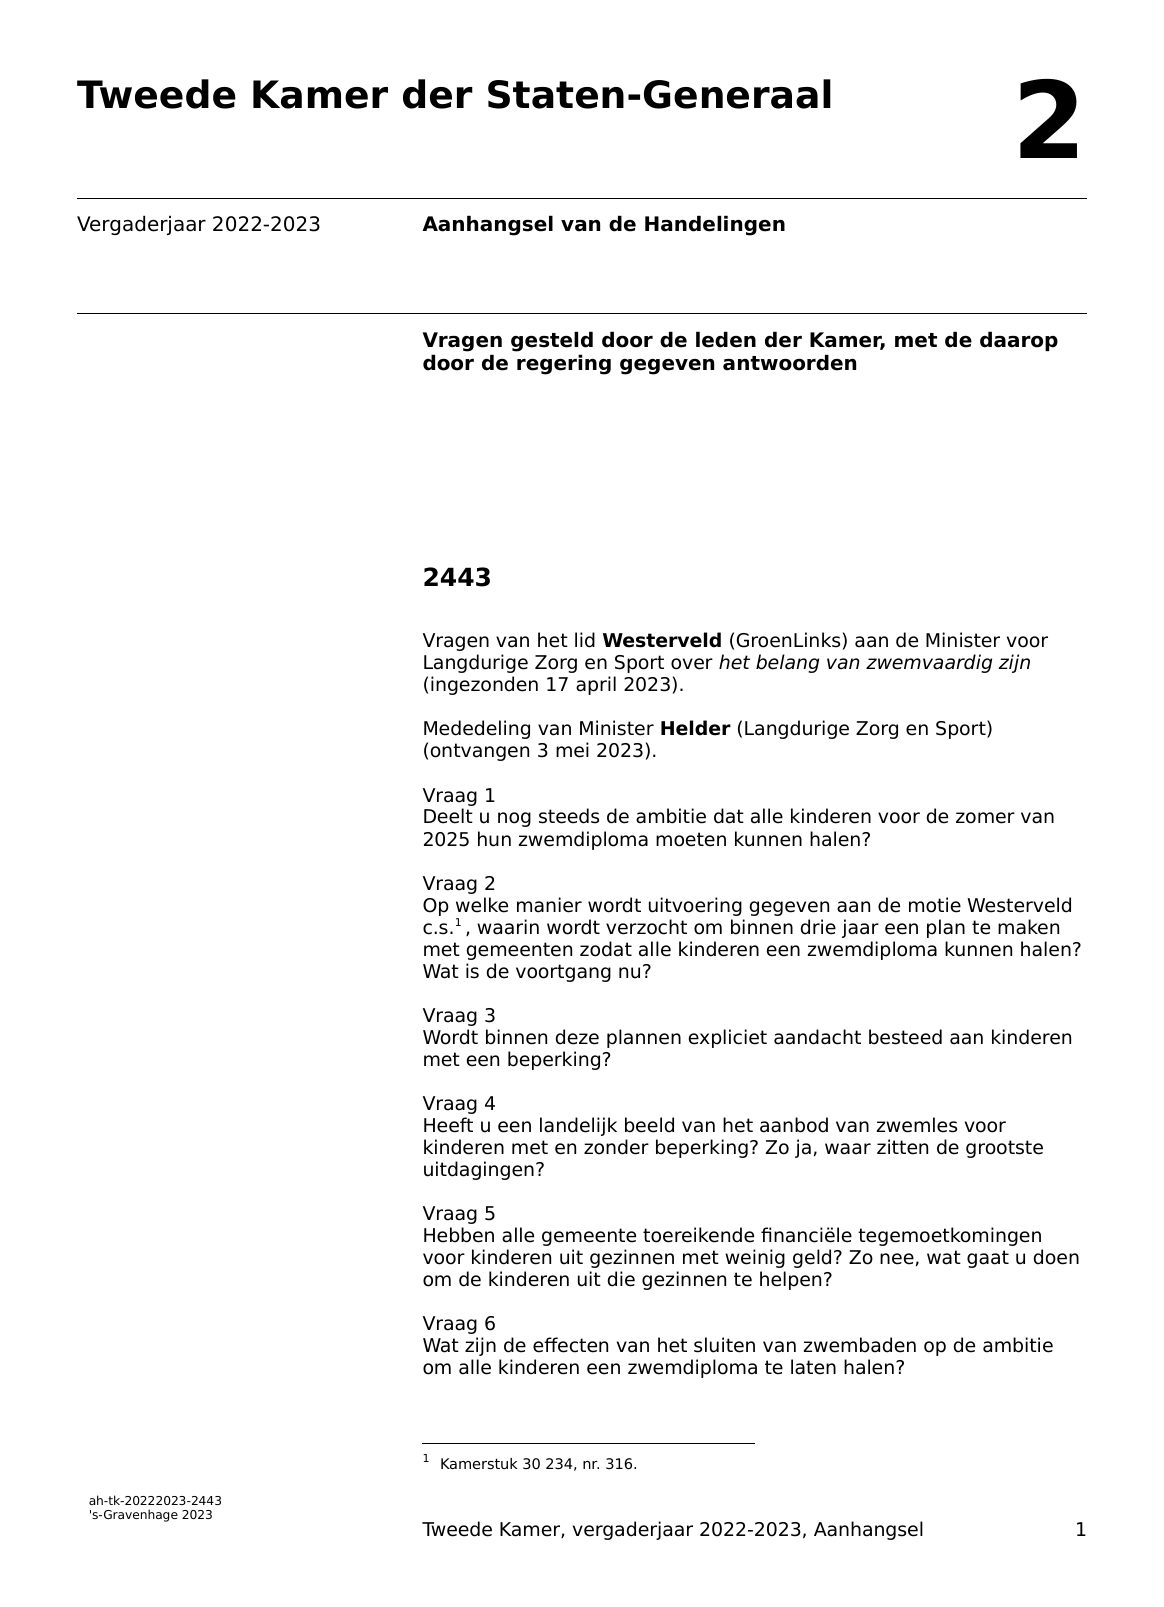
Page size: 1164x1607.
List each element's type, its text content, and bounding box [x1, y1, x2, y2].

text Hebben alle gemeente toereikende financiële tegemoetkomingen voor kinderen uit gezinnen met weinig geld? Zo nee, wat gaat u doen om de kinderen uit die gezinnen te helpen? [422, 1225, 1087, 1291]
text Vraag 6 [422, 1313, 1087, 1335]
text Vraag 3 [422, 1005, 1087, 1027]
text 's-Gravenhage 2023 [88, 1508, 323, 1522]
text Wordt binnen deze plannen expliciet aandacht besteed aan kinderen met een beperking? [422, 1027, 1087, 1071]
text Deelt u nog steeds de ambitie dat alle kinderen voor de zomer van 2025 hun zwemdiploma moeten kunnen halen? [422, 806, 1087, 850]
table_cell Aanhangsel van de Handelingen [422, 199, 1087, 313]
table_cell [77, 314, 422, 375]
text Vragen van het lid Westerveld (GroenLinks) aan de Minister voor Langdurige Zorg en Sport over het belang van zwemvaardig zijn (ingezonden 17 april 2023). [422, 630, 1087, 696]
text Heeft u een landelijk beeld van het aanbod van zwemles voor kinderen met en zonder beperking? Zo ja, waar zitten de grootste uitdagingen? [422, 1115, 1087, 1181]
text Vraag 5 [422, 1203, 1087, 1225]
text Op welke manier wordt uitvoering gegeven aan de motie Westerveld c.s., waarin wordt verzocht om binnen drie jaar een plan te maken met gemeenten zodat alle kinderen een zwemdiploma kunnen halen? Wat is de voortgang nu? [422, 894, 1087, 982]
text Vraag 2 [422, 873, 1087, 894]
table_header 2 [886, 59, 1087, 198]
text Wat zijn de effecten van het sluiten van zwembaden op de ambitie om alle kinderen een zwemdiploma te laten halen? [422, 1335, 1087, 1379]
text 2443 [422, 563, 1087, 592]
text Kamerstuk 30 234, nr. 316. [422, 1452, 1087, 1474]
table_cell Vergaderjaar 2022-2023 [77, 199, 422, 313]
text ah-tk-20222023-2443 [88, 1494, 323, 1508]
text Vraag 4 [422, 1093, 1087, 1115]
table_cell Vragen gesteld door de leden der Kamer, met de daarop door de regering gegeven antwoorden [422, 314, 1087, 375]
table_header Tweede Kamer der Staten-Generaal [77, 59, 886, 198]
text Mededeling van Minister Helder (Langdurige Zorg en Sport) (ontvangen 3 mei 2023). [422, 718, 1087, 762]
text Vraag 1 [422, 784, 1087, 806]
